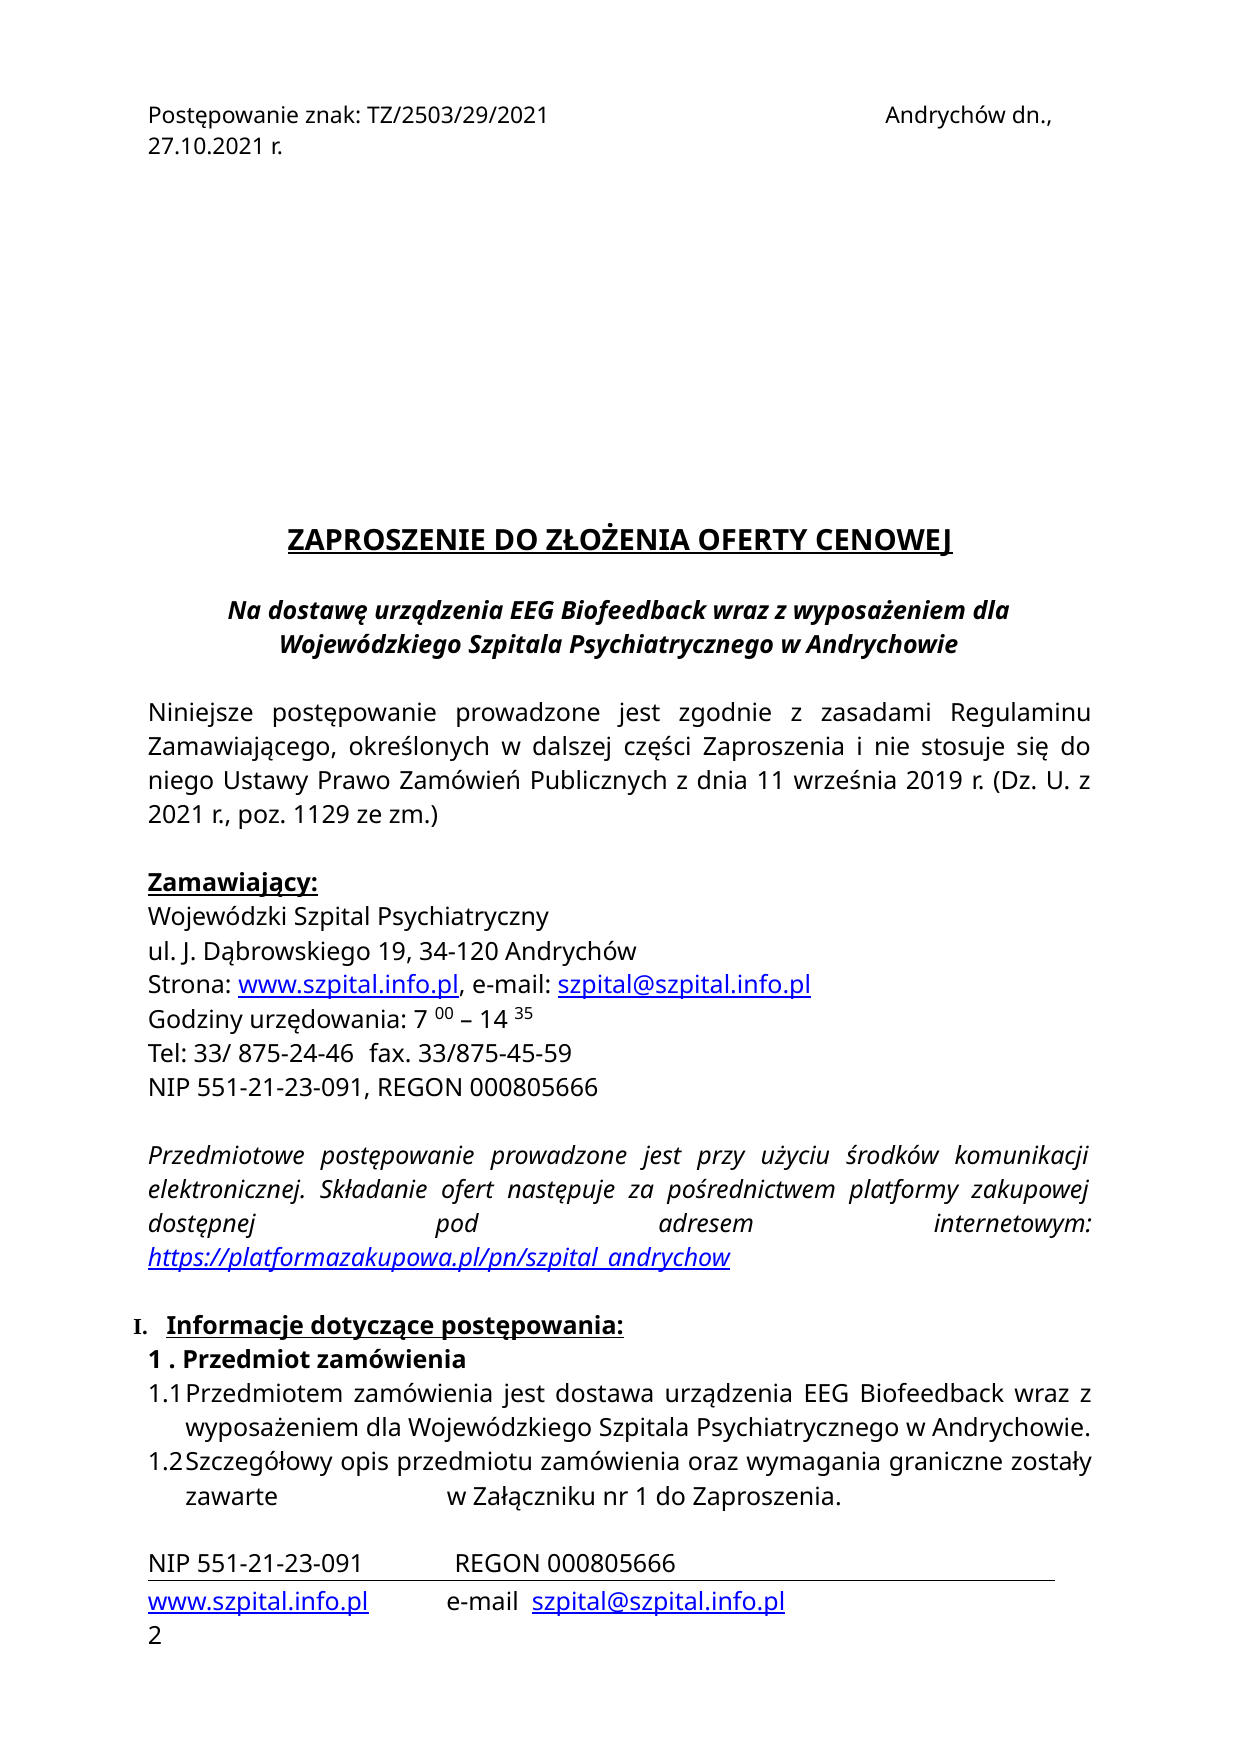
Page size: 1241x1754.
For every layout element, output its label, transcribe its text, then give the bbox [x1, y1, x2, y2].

text 1 . Przedmiot zamówienia [148, 1342, 1093, 1376]
list Przedmiotem zamówienia jest dostawa urządzenia EEG Biofeedback wraz z wyposażeniem dla Wojewódzkiego Szpitala Psychiatrycznego w Andrychowie. [148, 1376, 1093, 1444]
text Strona: www.szpital.info.pl, e-mail: szpital@szpital.info.pl [148, 967, 1093, 1001]
list Szczegółowy opis przedmiotu zamówienia oraz wymagania graniczne zostały zawarte w Załączniku nr 1 do Zaproszenia. [148, 1444, 1093, 1512]
text Tel: 33/ 875-24-46 fax. 33/875-45-59 [148, 1035, 1093, 1069]
list Informacje dotyczące postępowania: [148, 1308, 1093, 1342]
text NIP 551-21-23-091, REGON 000805666 [148, 1069, 1093, 1103]
text ul. J. Dąbrowskiego 19, 34-120 Andrychów [148, 933, 1093, 967]
subtitle Na dostawę urządzenia EEG Biofeedback wraz z wyposażeniem dla Wojewódzkiego Szpitala Psychiatrycznego w Andrychowie [148, 592, 1093, 661]
subtitle Wojewódzki Szpital Psychiatryczny [148, 899, 1093, 933]
text Zamawiający: [148, 865, 1093, 899]
text Niniejsze postępowanie prowadzone jest zgodnie z zasadami Regulaminu Zamawiającego, określonych w dalszej części Zaproszenia i nie stosuje się do niego Ustawy Prawo Zamówień Publicznych z dnia 11 września 2019 r. (Dz. U. z 2021 r., poz. 1129 ze zm.) [148, 695, 1093, 831]
subtitle ZAPROSZENIE DO ZŁOŻENIA OFERTY CENOWEJ [148, 519, 1093, 558]
text Godziny urzędowania: 7 00 – 14 35 [148, 1001, 1093, 1035]
text Przedmiotowe postępowanie prowadzone jest przy użyciu środków komunikacji elektronicznej. Składanie ofert następuje za pośrednictwem platformy zakupowej dostępnej pod adresem internetowym: https://platformazakupowa.pl/pn/szpital_andrychow [148, 1137, 1093, 1274]
